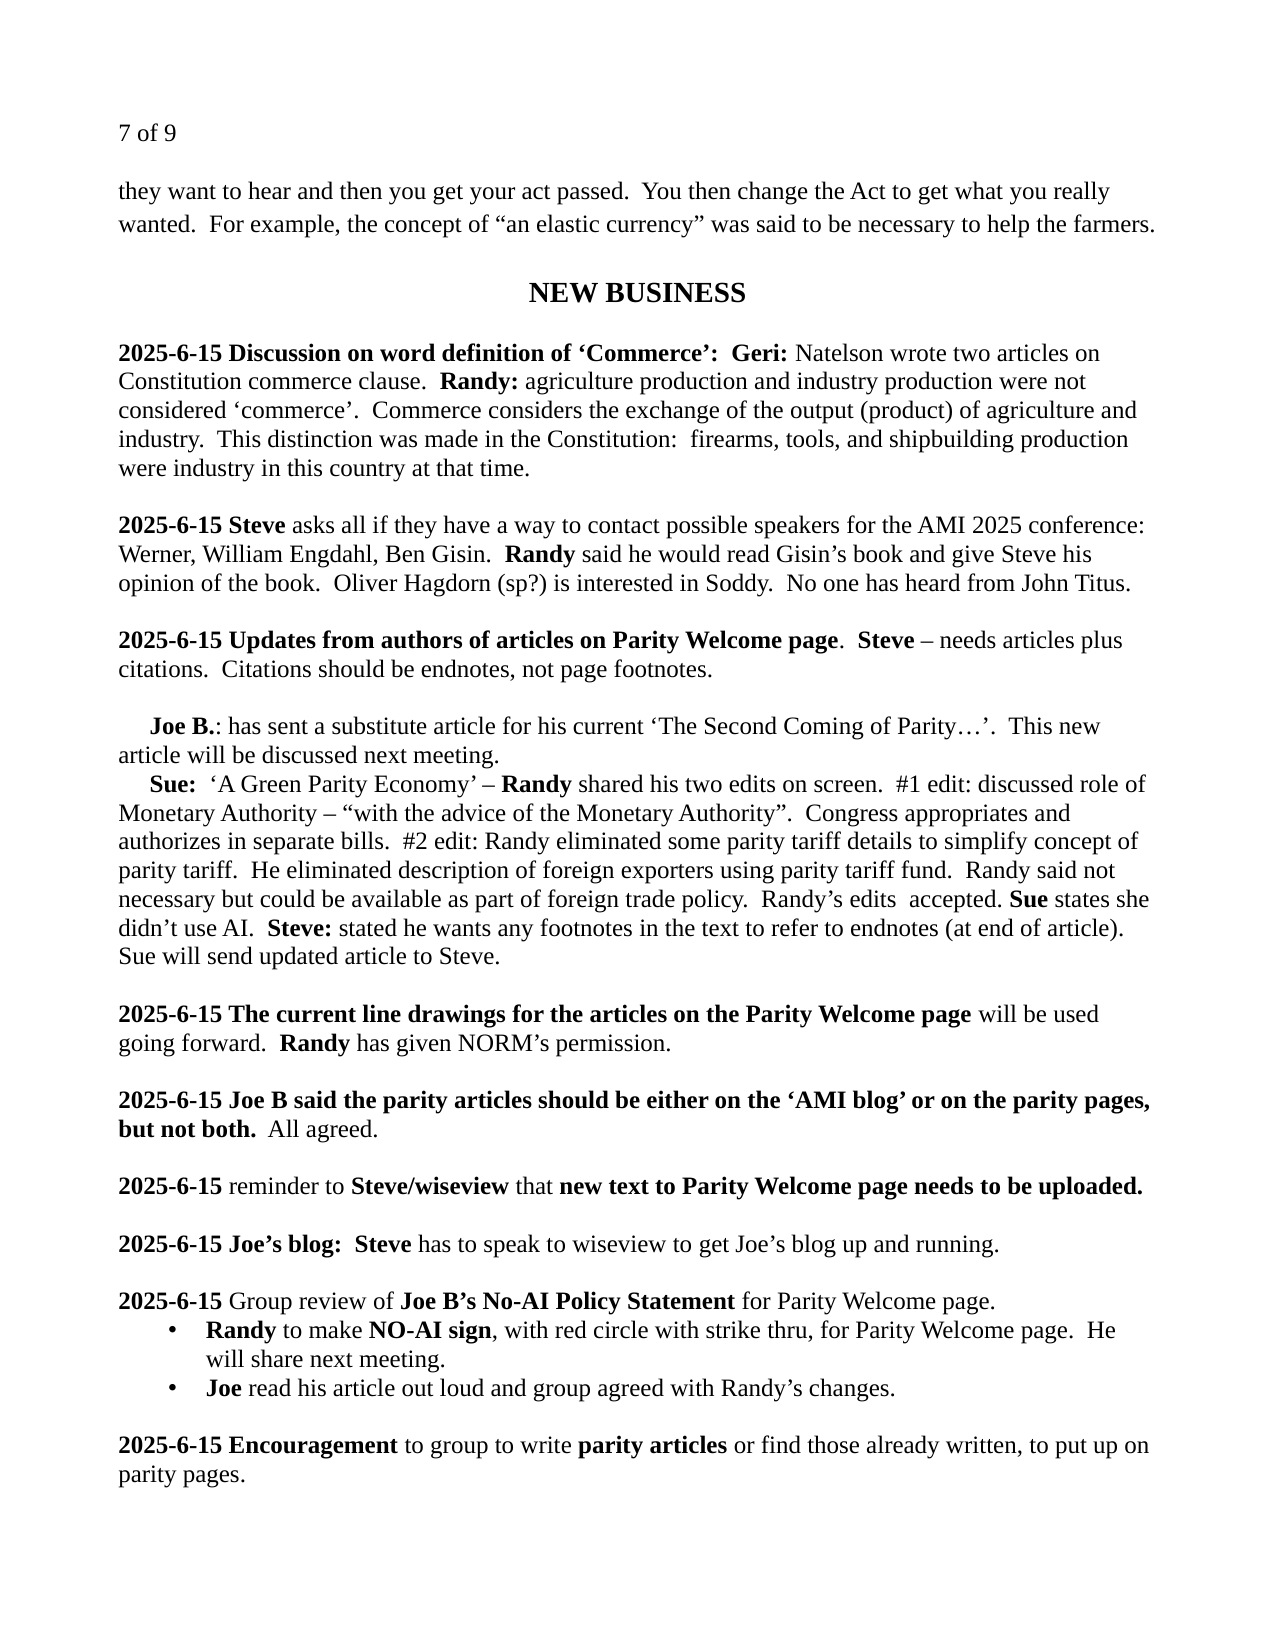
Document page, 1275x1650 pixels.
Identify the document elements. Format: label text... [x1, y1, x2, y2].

text Sue: ‘A Green Parity Economy’ – Randy shared his two edits on screen. #1 edit: discussed role of Monetary Authority – “with the advice of the Monetary Authority”. Congress appropriates and authorizes in separate bills. #2 edit: Randy eliminated some parity tariff details to simplify concept of parity tariff. He eliminated description of foreign exporters using parity tariff fund. Randy said not necessary but could be available as part of foreign trade policy. Randy’s edits accepted. Sue states she didn’t use AI. Steve: stated he wants any footnotes in the text to refer to endnotes (at end of article). Sue will send updated article to Steve. [118, 769, 1157, 970]
text 2025-6-15 Encouragement to group to write parity articles or find those already written, to put up on parity pages. [118, 1430, 1157, 1488]
text 2025-6-15 Steve asks all if they have a way to contact possible speakers for the AMI 2025 conference: Werner, William Engdahl, Ben Gisin. Randy said he would read Gisin’s book and give Steve his opinion of the book. Oliver Hagdorn (sp?) is interested in Soddy. No one has heard from John Titus. [118, 510, 1157, 596]
text Joe B.: has sent a substitute article for his current ‘The Second Coming of Parity…’. This new article will be discussed next meeting. [118, 711, 1157, 769]
text 2025-6-15 reminder to Steve/wiseview that new text to Parity Welcome page needs to be uploaded. [118, 1171, 1157, 1200]
list Randy to make NO-AI sign, with red circle with strike thru, for Parity Welcome page. He will share next meeting. [168, 1315, 1157, 1373]
text 2025-6-15 Group review of Joe B’s No-AI Policy Statement for Parity Welcome page. [118, 1286, 1157, 1315]
text 2025-6-15 Joe’s blog: Steve has to speak to wiseview to get Joe’s blog up and running. [118, 1229, 1157, 1258]
text they want to hear and then you get your act passed. You then change the Act to get what you really wanted. For example, the concept of “an elastic currency” was said to be necessary to help the farmers. [118, 176, 1157, 238]
text 2025-6-15 Joe B said the parity articles should be either on the ‘AMI blog’ or on the parity pages, but not both. All agreed. [118, 1085, 1157, 1143]
text 2025-6-15 Discussion on word definition of ‘Commerce’: Geri: Natelson wrote two articles on Constitution commerce clause. Randy: agriculture production and industry production were not considered ‘commerce’. Commerce considers the exchange of the output (product) of agriculture and industry. This distinction was made in the Constitution: firearms, tools, and shipbuilding production were industry in this country at that time. [118, 338, 1157, 481]
text 2025-6-15 Updates from authors of articles on Parity Welcome page. Steve – needs articles plus citations. Citations should be endnotes, not page footnotes. [118, 625, 1157, 683]
list Joe read his article out loud and group agreed with Randy’s changes. [168, 1373, 1157, 1401]
text 2025-6-15 The current line drawings for the articles on the Parity Welcome page will be used going forward. Randy has given NORM’s permission. [118, 999, 1157, 1056]
text NEW BUSINESS [118, 275, 1157, 309]
